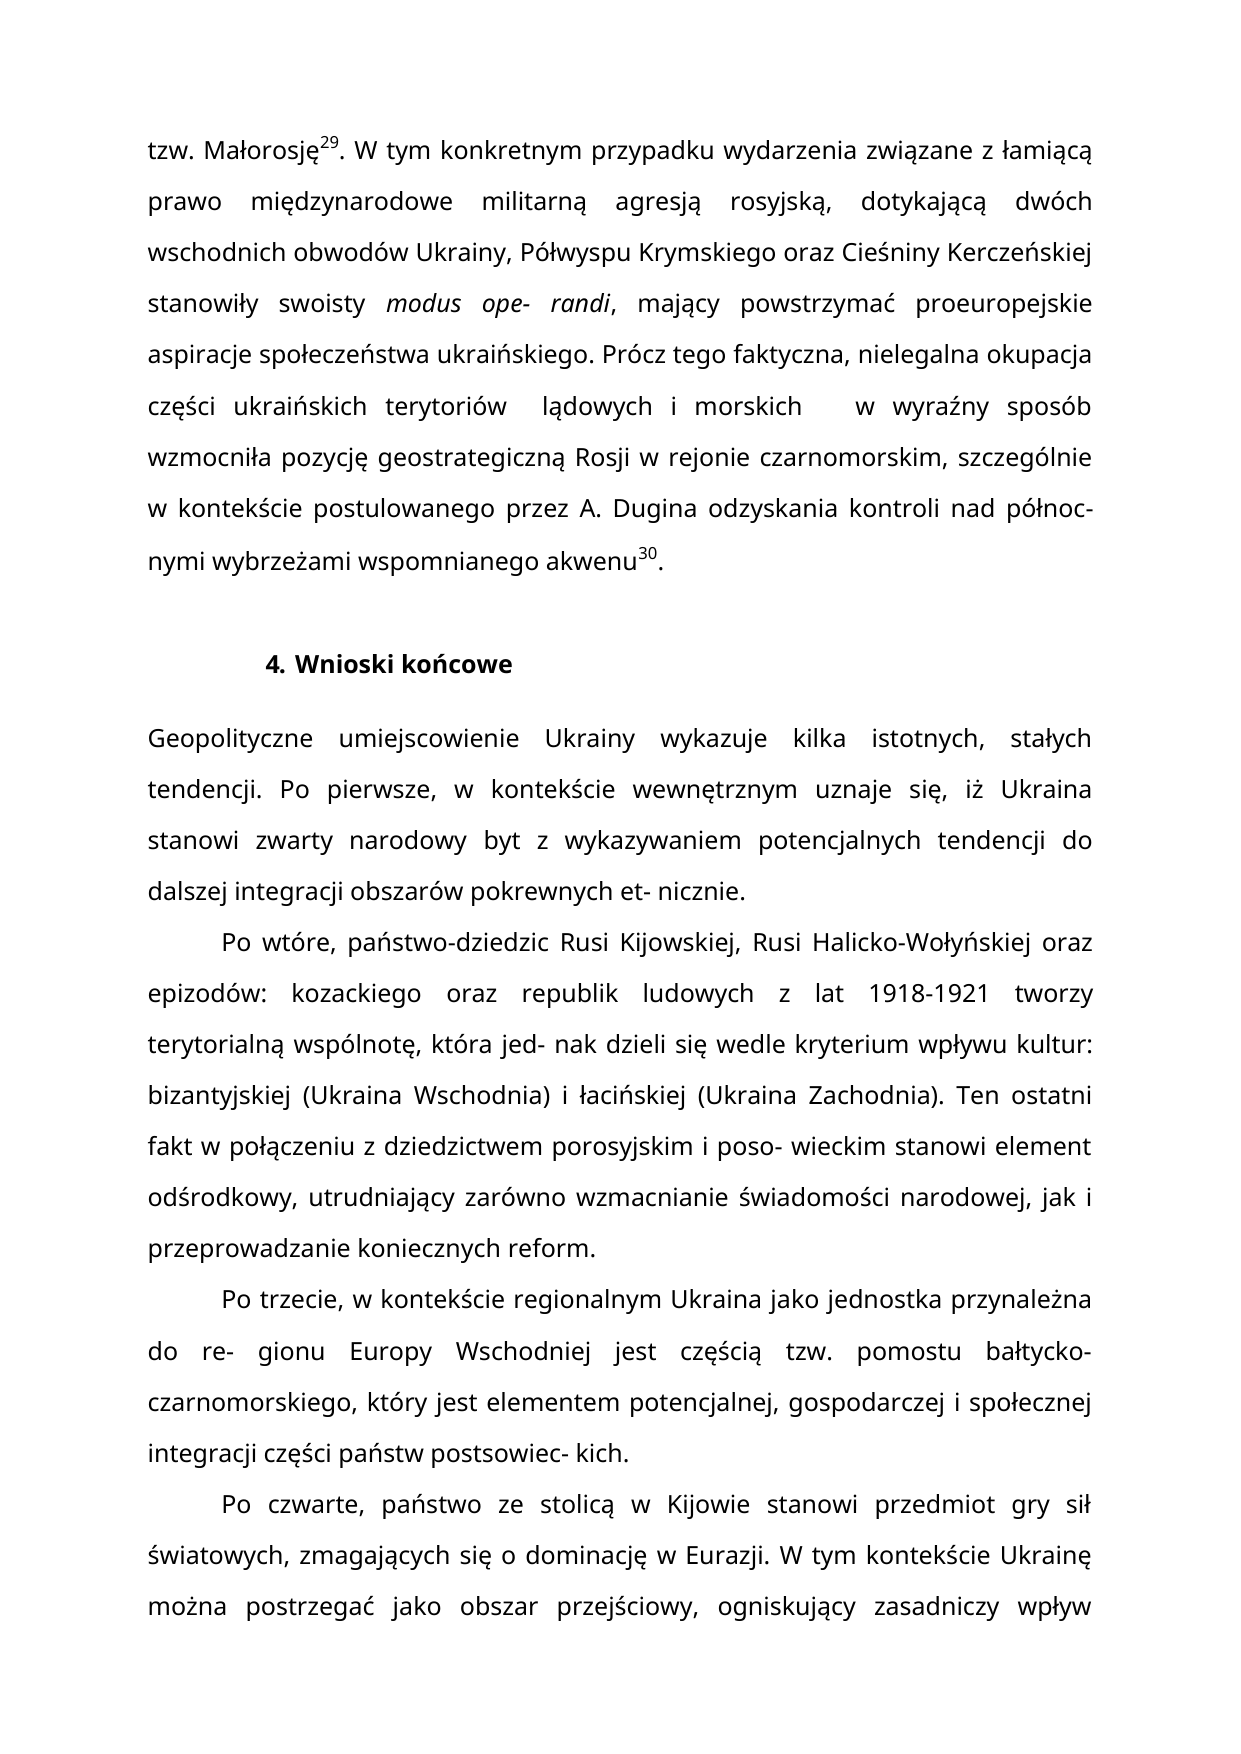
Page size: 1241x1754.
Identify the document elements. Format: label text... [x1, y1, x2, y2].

text Po czwarte, państwo ze stolicą w Kijowie stanowi przedmiot gry sił światowych, zmagających się o dominację w Eurazji. W tym kontekście Ukrainę można postrzegać jako obszar przejściowy, ogniskujący zasadniczy wpływ [147, 1487, 1092, 1623]
text tzw. Małorosję29. W tym konkretnym przypadku wydarzenia związane z łamiącą prawo międzynarodowe militarną agresją rosyjską, dotykającą dwóch wschodnich obwodów Ukrainy, Półwyspu Krymskiego oraz Cieśniny Kerczeńskiej stanowiły swoisty modus ope- randi, mający powstrzymać proeuropejskie aspiracje społeczeństwa ukraińskiego. Prócz tego faktyczna, nielegalna okupacja części ukraińskich terytoriów lądowych i morskich w wyraźny sposób wzmocniła pozycję geostrategiczną Rosji w rejonie czarnomorskim, szczególnie w kontekście postulowanego przez A. Dugina odzyskania kontroli nad północ- nymi wybrzeżami wspomnianego akwenu30. [147, 131, 1093, 578]
text Geopolityczne umiejscowienie Ukrainy wykazuje kilka istotnych, stałych tendencji. Po pierwsze, w kontekście wewnętrznym uznaje się, iż Ukraina stanowi zwarty narodowy byt z wykazywaniem potencjalnych tendencji do dalszej integracji obszarów pokrewnych et- nicznie. [147, 721, 1093, 908]
text Po trzecie, w kontekście regionalnym Ukraina jako jednostka przynależna do re- gionu Europy Wschodniej jest częścią tzw. pomostu bałtycko-czarnomorskiego, który jest elementem potencjalnej, gospodarczej i społecznej integracji części państw postsowiec- kich. [147, 1282, 1093, 1469]
text Po wtóre, państwo-dziedzic Rusi Kijowskiej, Rusi Halicko-Wołyńskiej oraz epizodów: kozackiego oraz republik ludowych z lat 1918-1921 tworzy terytorialną wspólnotę, która jed- nak dzieli się wedle kryterium wpływu kultur: bizantyjskiej (Ukraina Wschodnia) i łacińskiej (Ukraina Zachodnia). Ten ostatni fakt w połączeniu z dziedzictwem porosyjskim i poso- wieckim stanowi element odśrodkowy, utrudniający zarówno wzmacnianie świadomości narodowej, jak i przeprowadzanie koniecznych reform. [147, 925, 1093, 1265]
subtitle Wnioski końcowe [265, 647, 1105, 681]
